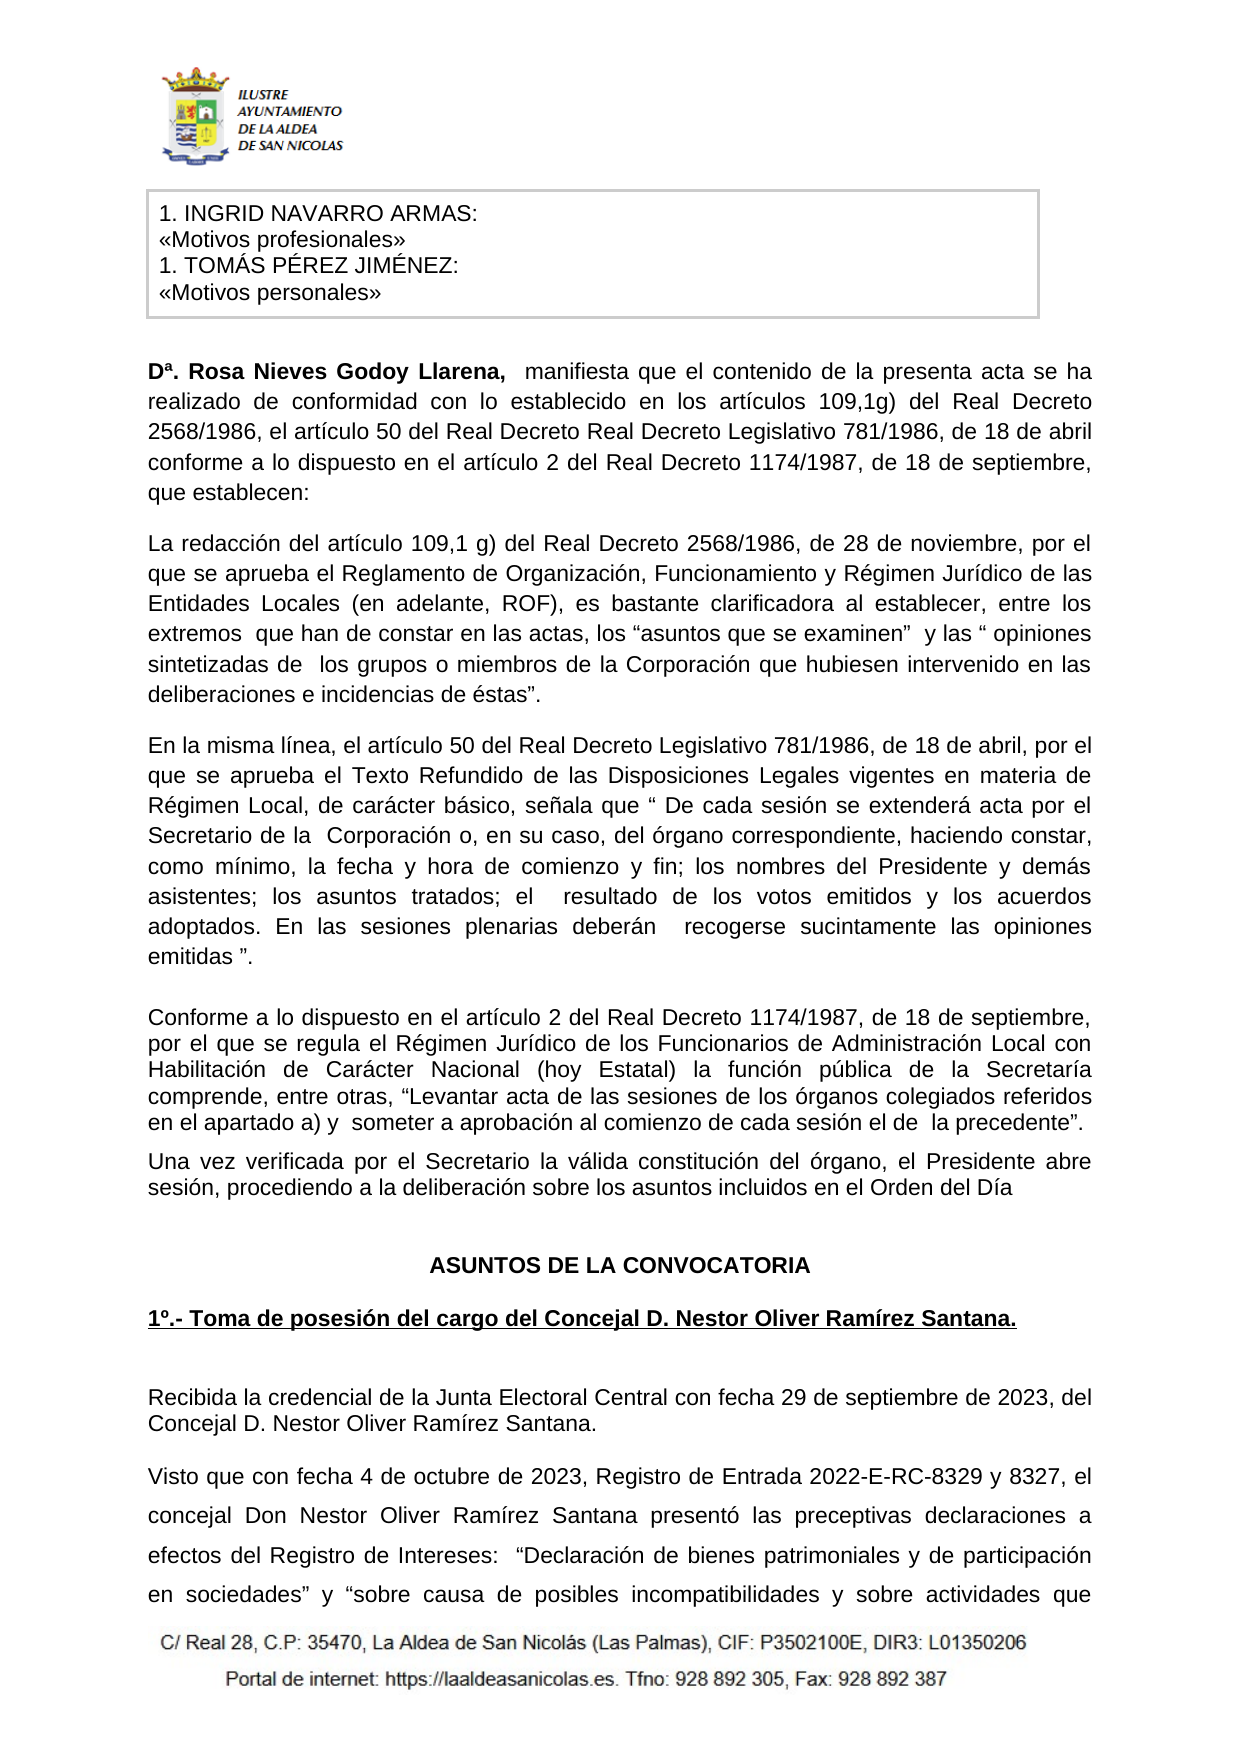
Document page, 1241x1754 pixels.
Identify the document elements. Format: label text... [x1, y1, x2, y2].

text Una vez verificada por el Secretario la válida constitución del órgano, el Presidente abre sesión, procediendo a la deliberación sobre los asuntos incluidos en el Orden del Día [148, 1148, 1093, 1201]
text Recibida la credencial de la Junta Electoral Central con fecha 29 de septiembre de 2023, del Concejal D. Nestor Oliver Ramírez Santana. [148, 1357, 1093, 1437]
table_cell 1. INGRID NAVARRO ARMAS: «Motivos profesionales» 1. TOMÁS PÉREZ JIMÉNEZ: «Motivos personales» [149, 192, 1037, 316]
text Visto que con fecha 4 de octubre de 2023, Registro de Entrada 2022-E-RC-8329 y 8327, el concejal Don Nestor Oliver Ramírez Santana presentó las preceptivas declaraciones a efectos del Registro de Intereses: “Declaración de bienes patrimoniales y de participación en sociedades” y “sobre causa de posibles incompatibilidades y sobre actividades que [148, 1463, 1093, 1608]
picture [148, 1626, 1034, 1695]
text En la misma línea, el artículo 50 del Real Decreto Legislativo 781/1986, de 18 de abril, por el que se aprueba el Texto Refundido de las Disposiciones Legales vigentes en materia de Régimen Local, de carácter básico, señala que “ De cada sesión se extenderá acta por el Secretario de la Corporación o, en su caso, del órgano correspondiente, haciendo constar, como mínimo, la fecha y hora de comienzo y fin; los nombres del Presidente y demás asistentes; los asuntos tratados; el resultado de los votos emitidos y los acuerdos adoptados. En las sesiones plenarias deberán recogerse sucintamente las opiniones emitidas ”. [148, 732, 1093, 970]
text ASUNTOS DE LA CONVOCATORIA [148, 1252, 1093, 1278]
text La redacción del artículo 109,1 g) del Real Decreto 2568/1986, de 28 de noviembre, por el que se aprueba el Reglamento de Organización, Funcionamiento y Régimen Jurídico de las Entidades Locales (en adelante, ROF), es bastante clarificadora al establecer, entre los extremos que han de constar en las actas, los “asuntos que se examinen” y las “ opiniones sintetizadas de los grupos o miembros de la Corporación que hubiesen intervenido en las deliberaciones e incidencias de éstas”. [148, 530, 1093, 707]
text 1º.- Toma de posesión del cargo del Concejal D. Nestor Oliver Ramírez Santana. [148, 1305, 1093, 1331]
picture [148, 59, 359, 173]
text Dª. Rosa Nieves Godoy Llarena, manifiesta que el contenido de la presenta acta se ha realizado de conformidad con lo establecido en los artículos 109,1g) del Real Decreto 2568/1986, el artículo 50 del Real Decreto Real Decreto Legislativo 781/1986, de 18 de abril conforme a lo dispuesto en el artículo 2 del Real Decreto 1174/1987, de 18 de septiembre, que establecen: [148, 358, 1093, 505]
text Conforme a lo dispuesto en el artículo 2 del Real Decreto 1174/1987, de 18 de septiembre, por el que se regula el Régimen Jurídico de los Funcionarios de Administración Local con Habilitación de Carácter Nacional (hoy Estatal) la función pública de la Secretaría comprende, entre otras, “Levantar acta de las sesiones de los órganos colegiados referidos en el apartado a) y someter a aprobación al comienzo de cada sesión el de la precedente”. [148, 1004, 1093, 1136]
